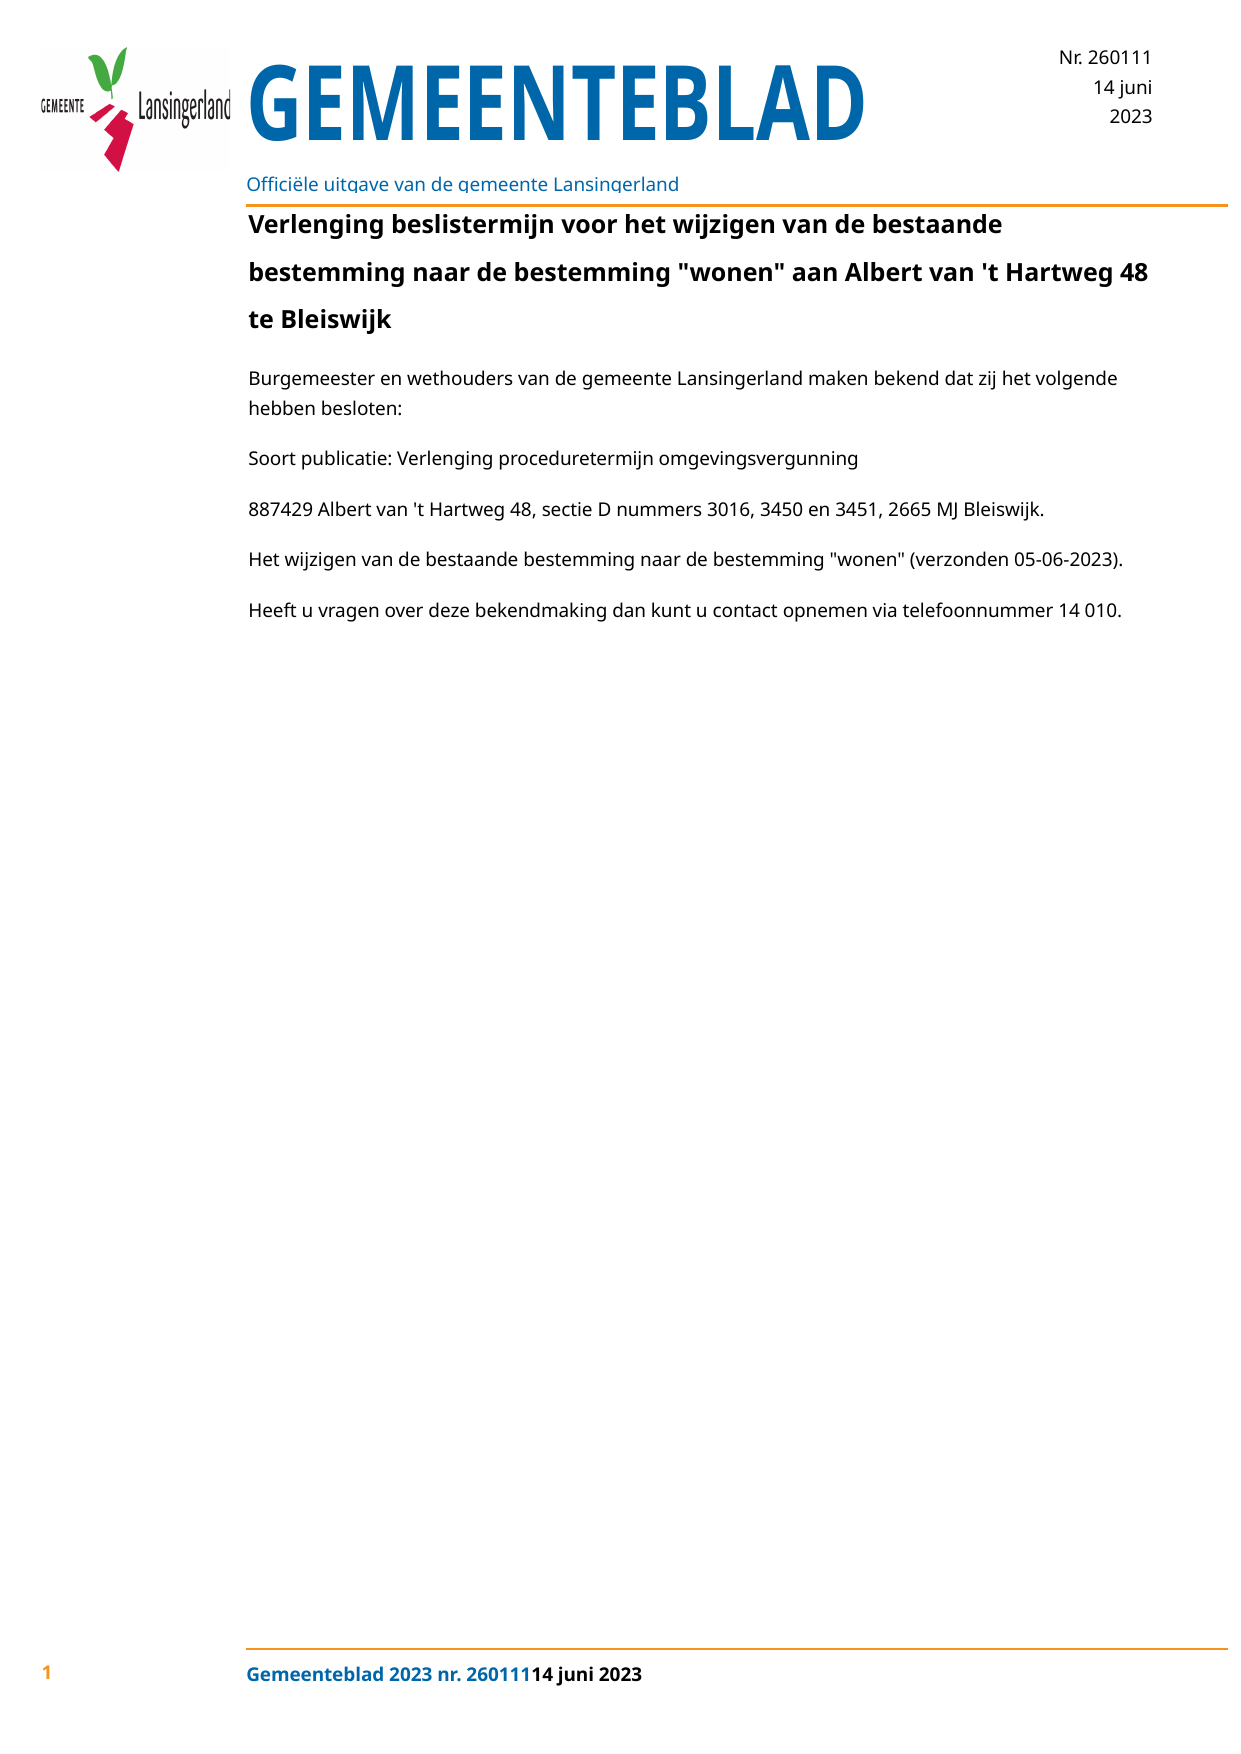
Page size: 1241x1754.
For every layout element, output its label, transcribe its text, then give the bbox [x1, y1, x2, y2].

text 887429 Albert van 't Hartweg 48, sectie D nummers 3016, 3450 en 3451, 2665 MJ Bleiswijk. [248, 496, 1152, 522]
text Verlenging beslistermijn voor het wijzigen van de bestaande bestemming naar de bestemming "wonen" aan Albert van 't Hartweg 48 te Bleiswijk [248, 207, 1152, 336]
picture [41, 47, 231, 172]
text Burgemeester en wethouders van de gemeente Lansingerland maken bekend dat zij het volgende hebben besloten: [248, 366, 1152, 421]
text Soort publicatie: Verlenging proceduretermijn omgevingsvergunning [248, 446, 1152, 471]
text Heeft u vragen over deze bekendmaking dan kunt u contact opnemen via telefoonnummer 14 010. [248, 597, 1152, 622]
text Het wijzigen van de bestaande bestemming naar de bestemming "wonen" (verzonden 05-06-2023). [248, 546, 1152, 572]
